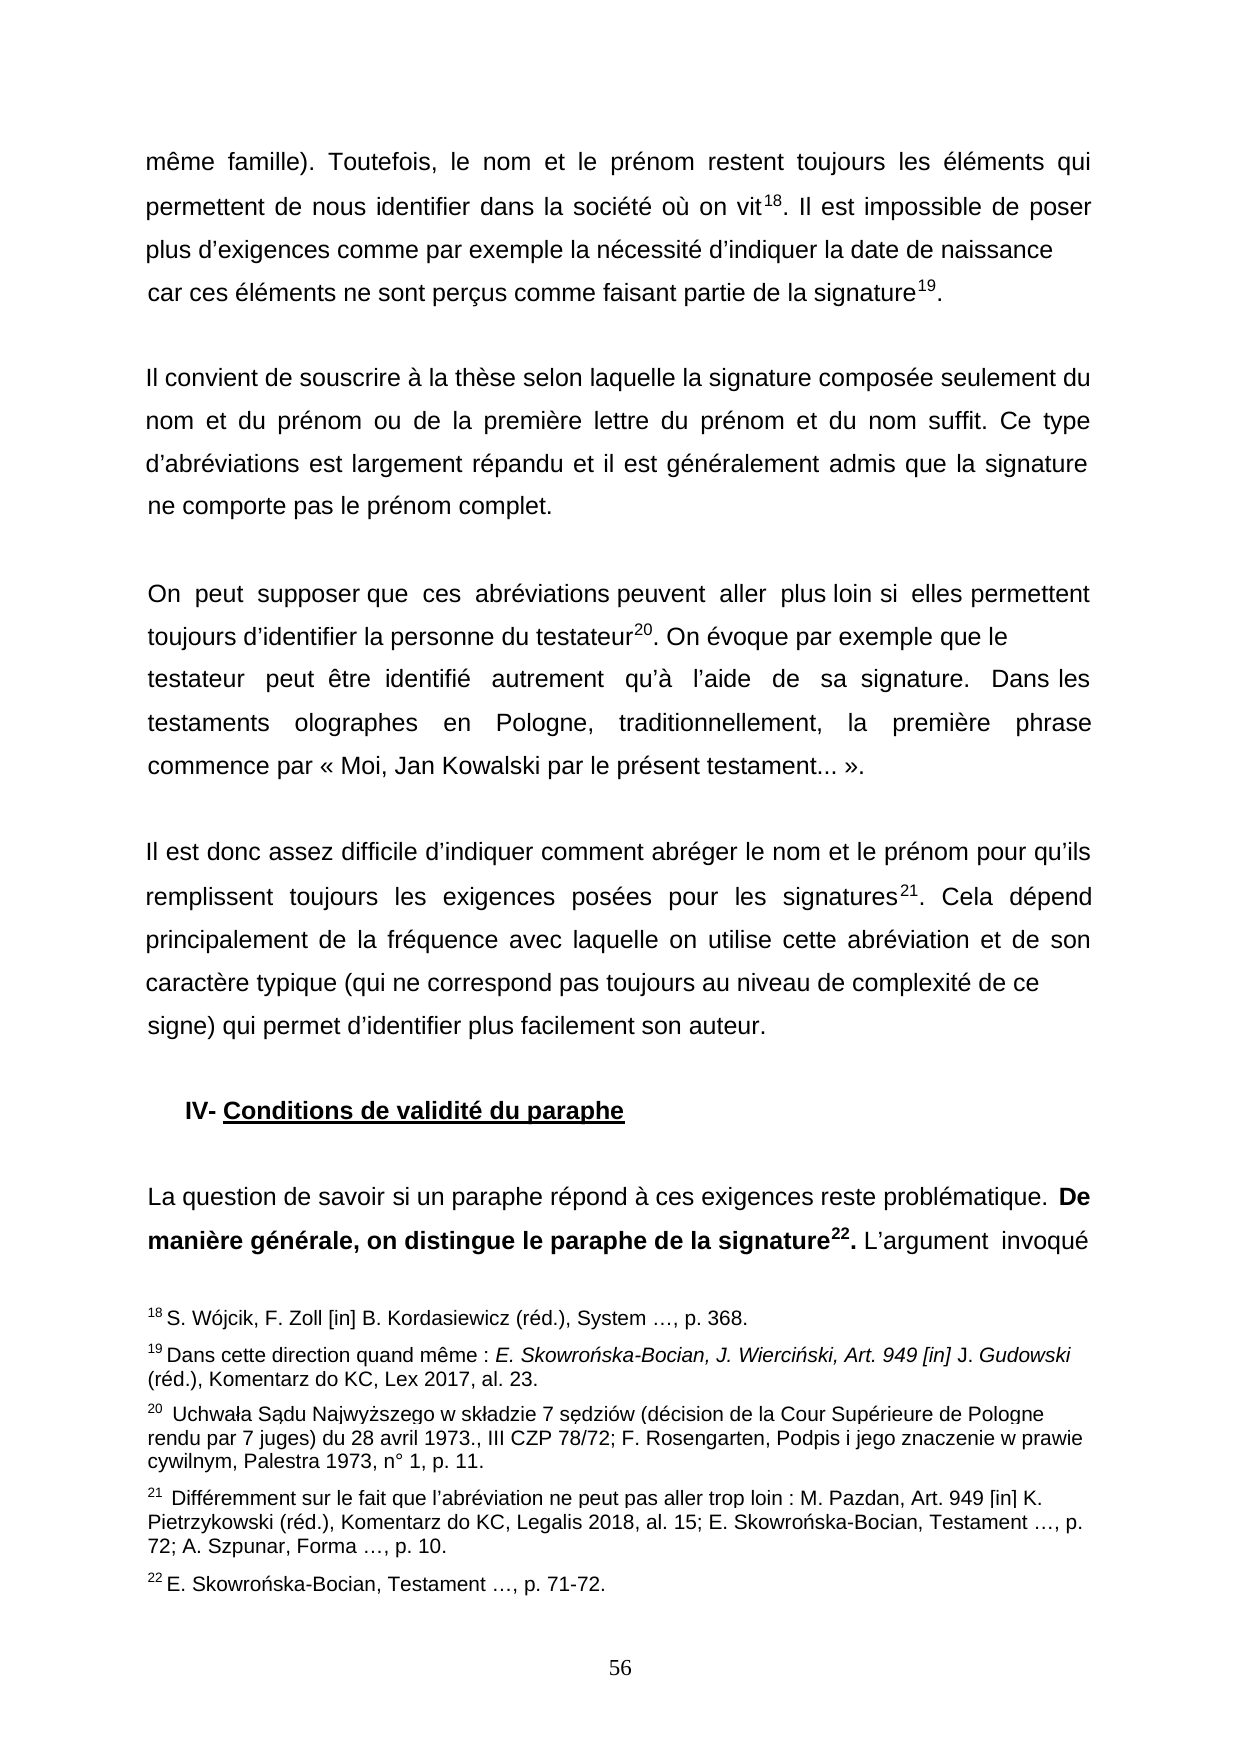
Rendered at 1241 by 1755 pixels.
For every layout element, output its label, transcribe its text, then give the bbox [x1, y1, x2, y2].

text IV- Conditions de validité du paraphe [185, 1096, 624, 1124]
text La question de savoir si un paraphe répond à ces exigences reste problématique. De [147, 1182, 1095, 1211]
text signe) qui permet d’identifier plus facilement son auteur. [147, 1012, 1094, 1040]
text la première phrase [848, 708, 1095, 736]
text 21 [147, 1485, 164, 1501]
text 19 Dans cette direction quand même : E. Skowrońska-Bocian, J. Wierciński, Art. 949 [in] J. Gudowski [147, 1341, 1095, 1366]
text (réd.), Komentarz do KC, Lex 2017, al. 23. [147, 1367, 1095, 1391]
text Pietrzykowski (réd.), Komentarz do KC, Legalis 2018, al. 15; E. Skowrońska-Bocian, Testament …, p. 72; A. Szpunar, Forma …, p. 10. [147, 1510, 1095, 1558]
text Uchwała Sądu Najwyższego w składzie 7 sędziów (décision de la Cour Supérieure de Pologne [172, 1401, 1094, 1424]
text rendu par 7 juges) du 28 avril 1973., III CZP 78/72; F. Rosengarten, Podpis i jego znaczenie w prawie cywilnym, Palestra 1973, n° 1, p. 11. [147, 1425, 1094, 1473]
text olographes en Pologne, traditionnellement, [294, 708, 825, 736]
text Il convient de souscrire à la thèse selon laquelle la signature composée seulement du nom et du prénom ou de la première lettre du prénom et du nom suffit. Ce type d’abréviations est largement répandu et il est généralement admis que la signature [145, 363, 1093, 478]
text Il est donc assez difficile d’indiquer comment abréger le nom et le prénom pour qu’ils remplissent toujours les exigences posées pour les signatures21. Cela dépend principalement de la fréquence avec laquelle on utilise cette abréviation et de son caractère typique (qui ne correspond pas toujours au niveau de complexité de ce [145, 837, 1093, 997]
text ne comporte pas le prénom complet. [147, 492, 1095, 520]
text On peut supposer que ces abréviations peuvent aller plus loin si elles permettent [147, 579, 1095, 607]
text testaments [147, 708, 271, 736]
text toujours d’identifier la personne du testateur20. On évoque par exemple que le testateur peut être identifié autrement qu’à l’aide de sa signature. Dans les [147, 608, 1095, 693]
text même famille). Toutefois, le nom et le prénom restent toujours les éléments qui permettent de nous identifier dans la société où on vit18. Il est impossible de poser plus d’exigences comme par exemple la nécessité d’indiquer la date de naissance [145, 147, 1093, 264]
text Différemment sur le fait que l’abréviation ne peut pas aller trop loin : M. Pazdan, Art. 949 [in] K. [171, 1486, 1095, 1508]
text 22 E. Skowrońska-Bocian, Testament …, p. 71-72. [147, 1570, 1095, 1595]
text 20 [147, 1401, 164, 1416]
text 18 S. Wójcik, F. Zoll [in] B. Kordasiewicz (réd.), System …, p. 368. [147, 1304, 1095, 1330]
text commence par « Moi, Jan Kowalski par le présent testament... ». [147, 751, 868, 780]
text manière générale, on distingue le paraphe de la signature22. L’argument invoqué [147, 1223, 1095, 1255]
text 56 [609, 1654, 634, 1680]
text car ces éléments ne sont perçus comme faisant partie de la signature19. [147, 278, 1094, 307]
